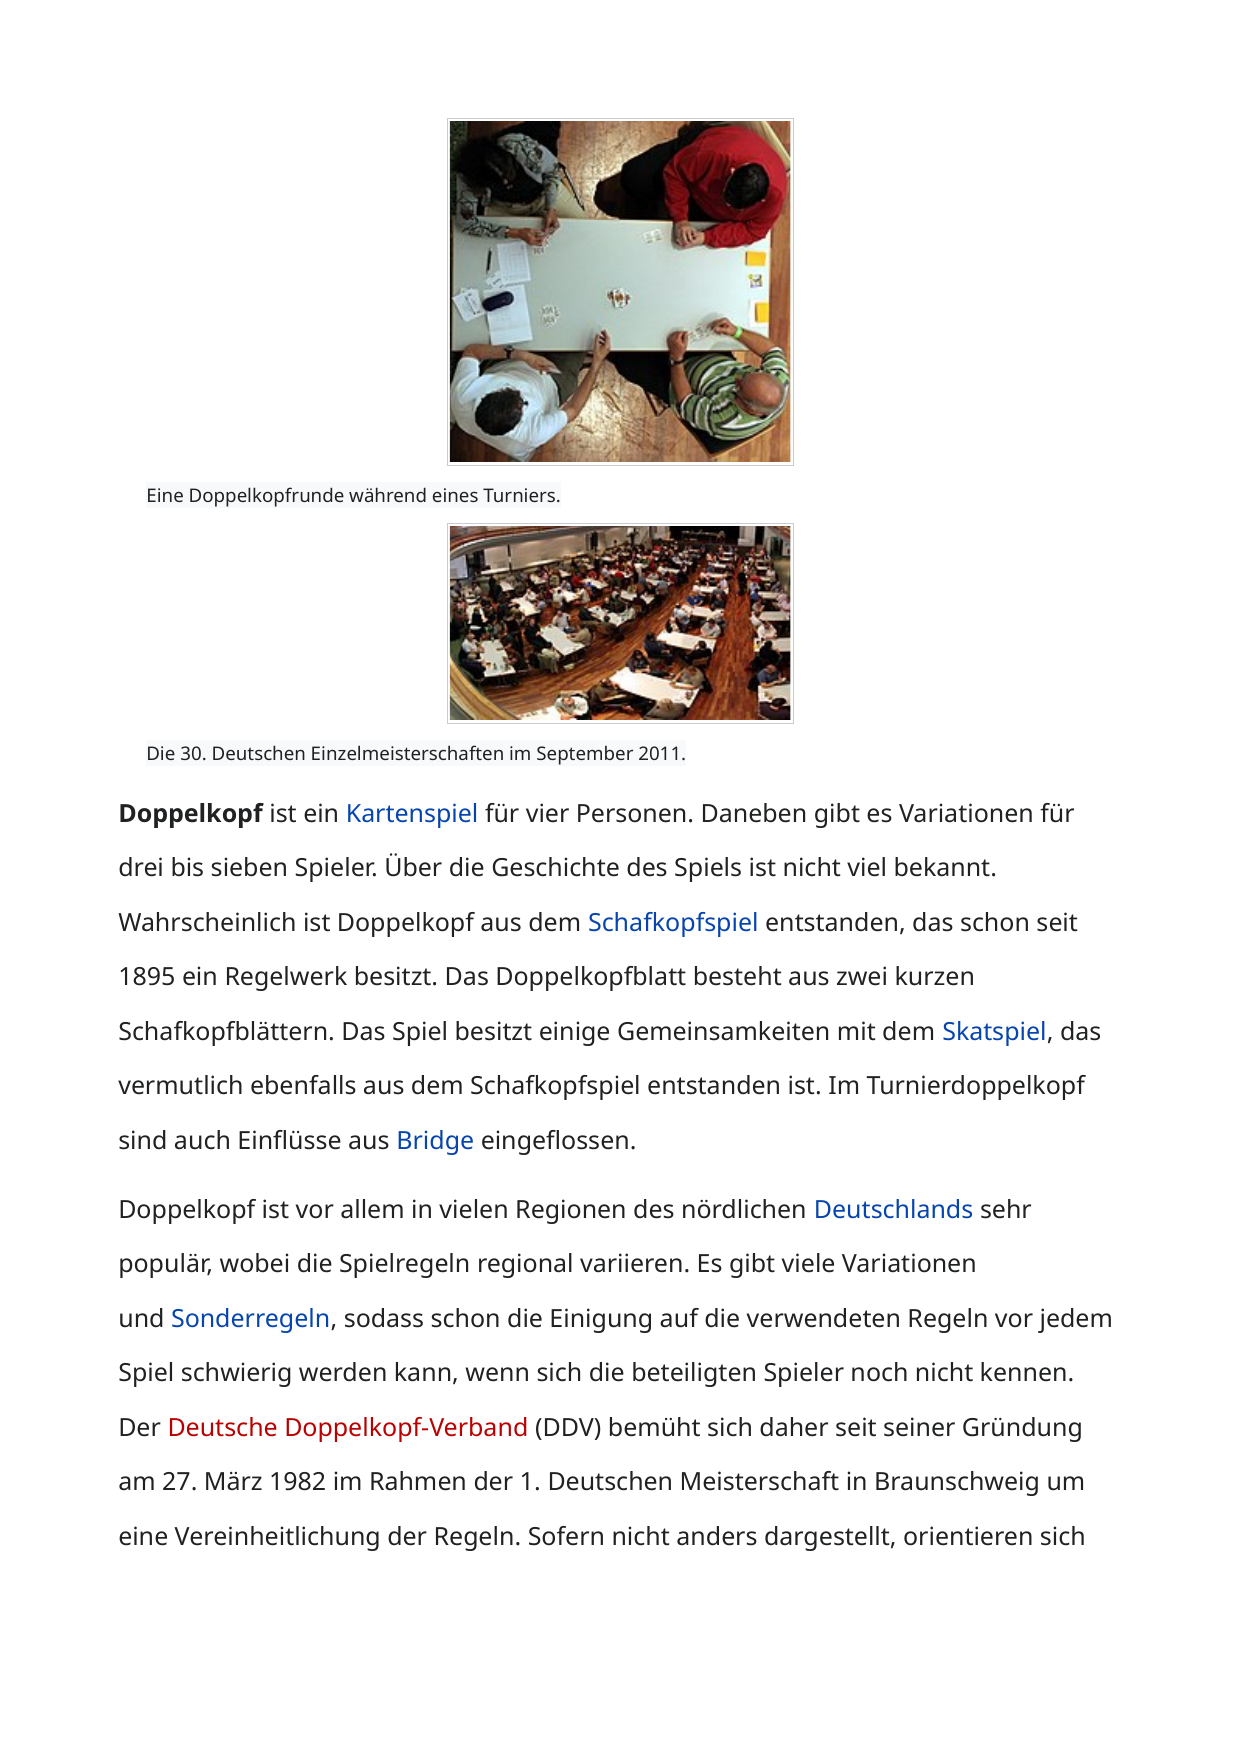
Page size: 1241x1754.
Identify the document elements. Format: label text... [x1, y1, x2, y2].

text Die 30. Deutschen Einzelmeisterschaften im September 2011. [123, 740, 1122, 766]
picture [449, 121, 791, 462]
text Doppelkopf ist ein Kartenspiel für vier Personen. Daneben gibt es Variationen für drei bis sieben Spieler. Über die Geschichte des Spiels ist nicht viel bekannt. Wahrscheinlich ist Doppelkopf aus dem Schafkopfspiel entstanden, das schon seit 1895 ein Regelwerk besitzt. Das Doppelkopfblatt besteht aus zwei kurzen Schafkopfblättern. Das Spiel besitzt einige Gemeinsamkeiten mit dem Skatspiel, das vermutlich ebenfalls aus dem Schafkopfspiel entstanden ist. Im Turnierdoppelkopf sind auch Einflüsse aus Bridge eingeflossen. [118, 796, 1122, 1157]
text Eine Doppelkopfrunde während eines Turniers. [123, 482, 1122, 508]
picture [449, 526, 791, 720]
text Doppelkopf ist vor allem in vielen Regionen des nördlichen Deutschlands sehr populär, wobei die Spielregeln regional variieren. Es gibt viele Variationen und Sonderregeln, sodass schon die Einigung auf die verwendeten Regeln vor jedem Spiel schwierig werden kann, wenn sich die beteiligten Spieler noch nicht kennen. Der Deutsche Doppelkopf-Verband (DDV) bemüht sich daher seit seiner Gründung am 27. März 1982 im Rahmen der 1. Deutschen Meisterschaft in Braunschweig um eine Vereinheitlichung der Regeln. Sofern nicht anders dargestellt, orientieren sich [118, 1192, 1122, 1552]
